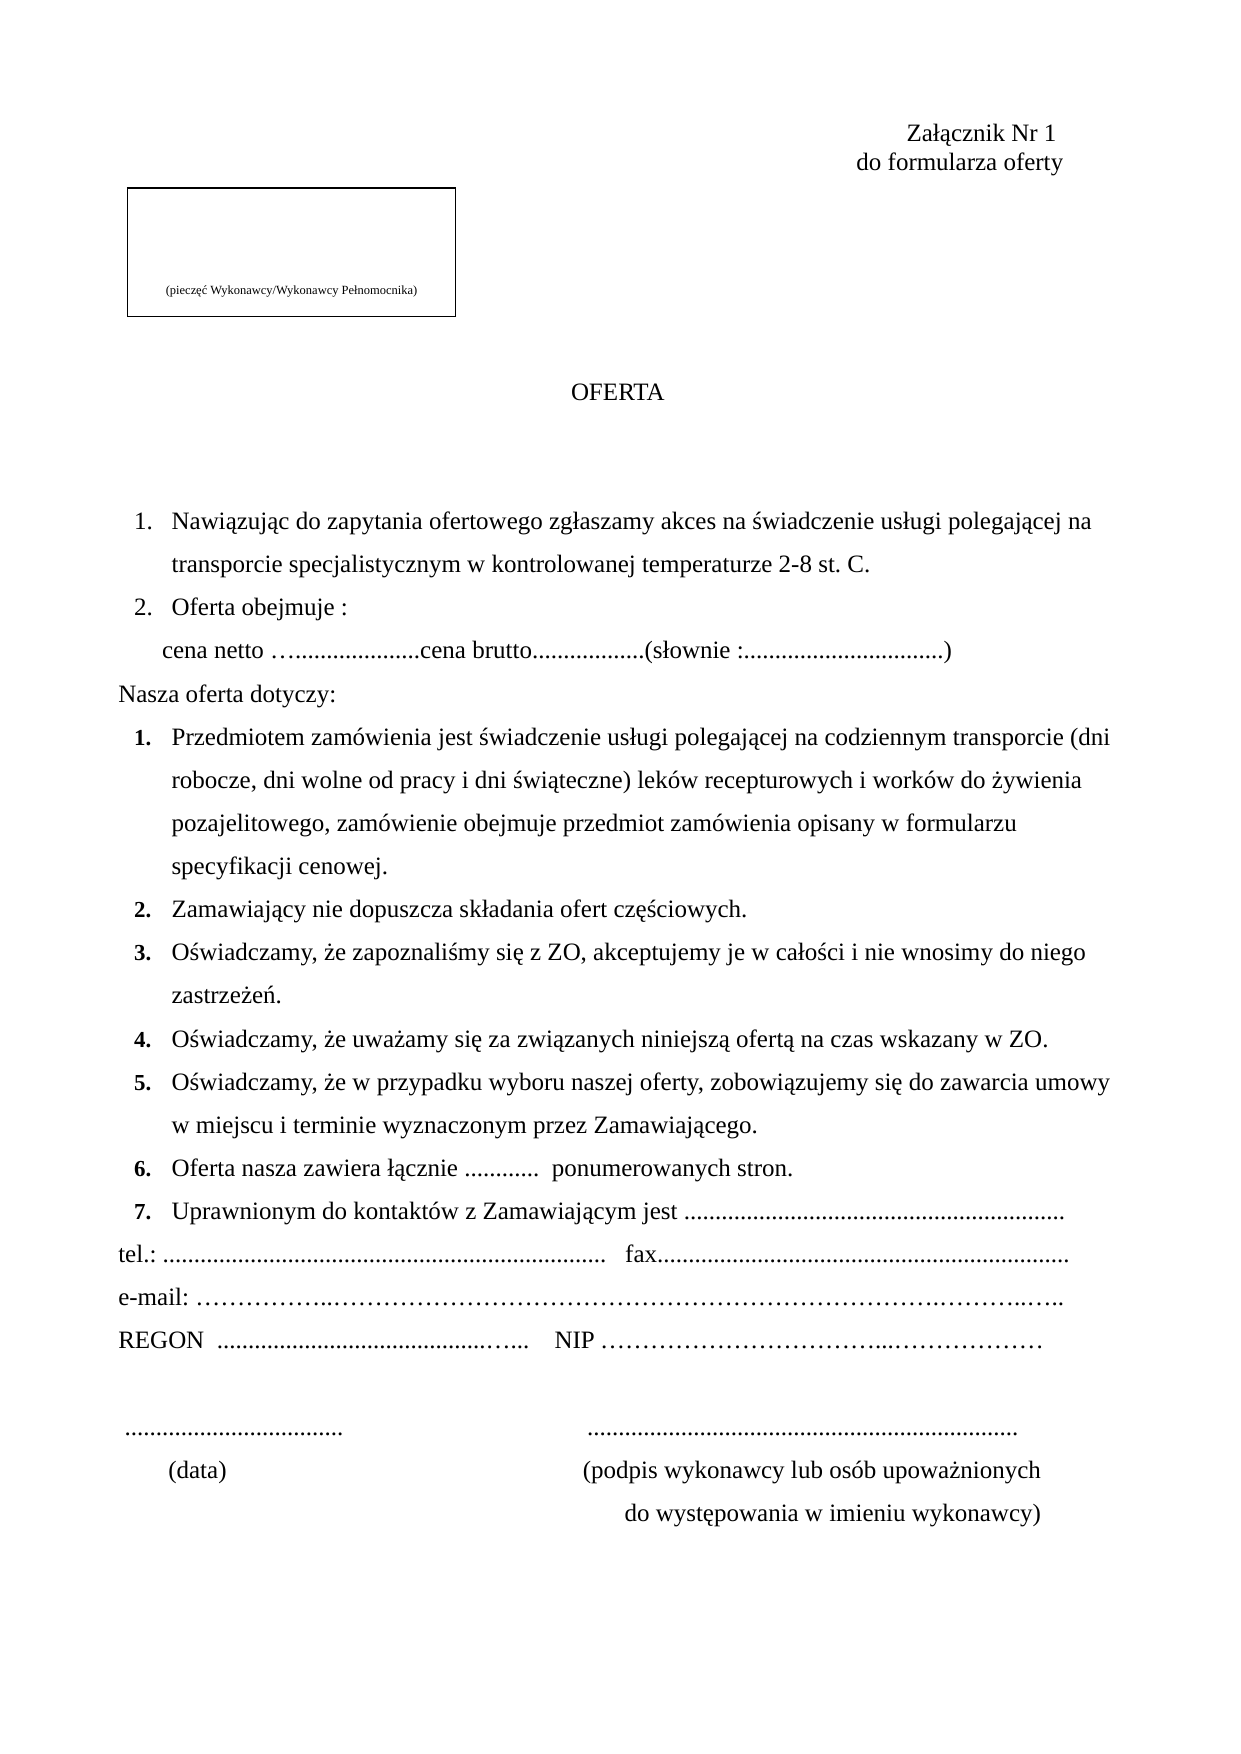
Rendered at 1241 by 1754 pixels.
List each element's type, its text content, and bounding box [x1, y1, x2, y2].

list Zamawiający nie dopuszcza składania ofert częściowych. [134, 894, 1122, 923]
list Oferta nasza zawiera łącznie ............ ponumerowanych stron. [134, 1153, 1122, 1182]
text do formularza oferty [118, 147, 1122, 176]
list Oświadczamy, że uważamy się za związanych niniejszą ofertą na czas wskazany w ZO. [134, 1024, 1122, 1052]
list Oświadczamy, że zapoznaliśmy się z ZO, akceptujemy je w całości i nie wnosimy do niego zastrzeżeń. [134, 937, 1122, 1009]
list Oferta obejmuje : [134, 592, 1122, 621]
list Przedmiotem zamówienia jest świadczenie usługi polegającej na codziennym transporcie (dni robocze, dni wolne od pracy i dni świąteczne) leków recepturowych i worków do żywienia pozajelitowego, zamówienie obejmuje przedmiot zamówienia opisany w formularzu specyfikacji cenowej. [134, 722, 1122, 880]
text ................................... ..................................................................... [118, 1412, 1122, 1441]
text do występowania w imieniu wykonawcy) [118, 1498, 1122, 1527]
list Oświadczamy, że w przypadku wyboru naszej oferty, zobowiązujemy się do zawarcia umowy w miejscu i terminie wyznaczonym przez Zamawiającego. [134, 1067, 1122, 1139]
text Nasza oferta dotyczy: [118, 679, 1122, 707]
text Załącznik Nr 1 [118, 118, 1122, 147]
list Uprawnionym do kontaktów z Zamawiającym jest ............................................................. [134, 1196, 1122, 1225]
text OFERTA [118, 377, 1122, 406]
text REGON ...........................................…... NIP ……………………………...……………… [118, 1326, 1122, 1354]
text (data) (podpis wykonawcy lub osób upoważnionych [118, 1455, 1122, 1484]
text e-mail: ……………..……………………………………………………………….………..….. [118, 1282, 1122, 1311]
text tel.: ....................................................................... fax.................................................................. [118, 1239, 1122, 1268]
list Nawiązując do zapytania ofertowego zgłaszamy akces na świadczenie usługi polegającej na transporcie specjalistycznym w kontrolowanej temperaturze 2-8 st. C. [134, 506, 1122, 578]
text (pieczęć Wykonawcy/Wykonawcy Pełnomocnika) [143, 283, 439, 297]
text cena netto …....................cena brutto..................(słownie :................................) [118, 636, 1122, 664]
